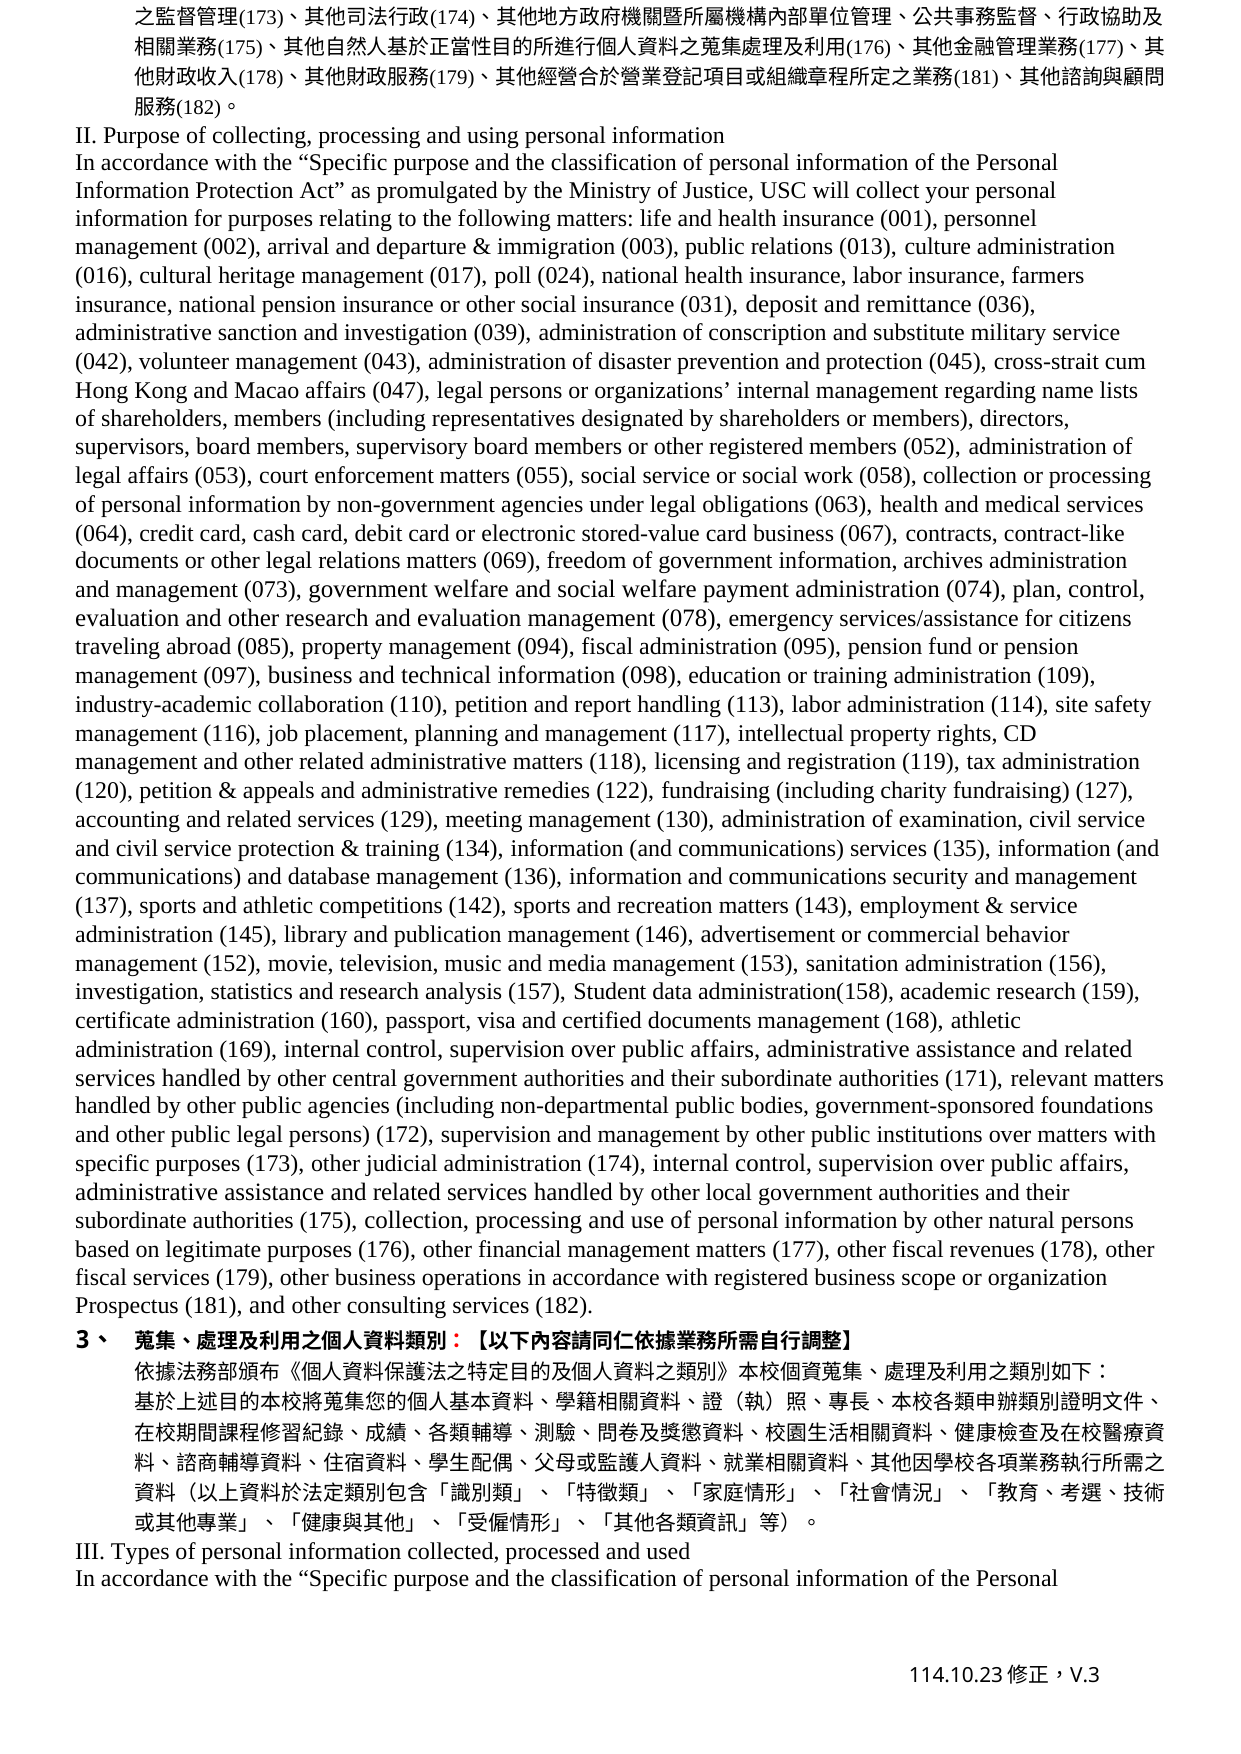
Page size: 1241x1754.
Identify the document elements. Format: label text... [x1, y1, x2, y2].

text II. Purpose of collecting, processing and using personal information [75, 121, 1165, 148]
text In accordance with the “Specific purpose and the classification of personal information of the Personal [75, 1564, 1165, 1592]
text 基於上述目的本校將蒐集您的個人基本資料、學籍相關資料、證（執）照、專長、本校各類申辦類別證明文件、在校期間課程修習紀錄、成績、各類輔導、測驗、問卷及獎懲資料、校園生活相關資料、健康檢查及在校醫療資料、諮商輔導資料、住宿資料、學生配偶、父母或監護人資料、就業相關資料、其他因學校各項業務執行所需之資料（以上資料於法定類別包含「識別類」、「特徵類」、「家庭情形」、「社會情況」、「教育、考選、技術或其他專業」、「健康與其他」、「受僱情形」、「其他各類資訊」等）。 [134, 1386, 1165, 1537]
text III. Types of personal information collected, processed and used [75, 1537, 1165, 1564]
text 依據法務部頒布《個人資料保護法之特定目的及個人資料之類別》本校個資蒐集、處理及利用之類別如下： [134, 1355, 1165, 1386]
text In accordance with the “Specific purpose and the classification of personal information of the Personal Information Protection Act” as promulgated by the Ministry of Justice, USC will collect your personal information for purposes relating to the following matters: life and health insurance (001), personnel management (002), arrival and departure & immigration (003), public relations (013), culture administration (016), cultural heritage management (017), poll (024), national health insurance, labor insurance, farmers insurance, national pension insurance or other social insurance (031), deposit and remittance (036), administrative sanction and investigation (039), administration of conscription and substitute military service (042), volunteer management (043), administration of disaster prevention and protection (045), cross-strait cum Hong Kong and Macao affairs (047), legal persons or organizations’ internal management regarding name lists of shareholders, members (including representatives designated by shareholders or members), directors, supervisors, board members, supervisory board members or other registered members (052), administration of legal affairs (053), court enforcement matters (055), social service or social work (058), collection or processing of personal information by non-government agencies under legal obligations (063), health and medical services (064), credit card, cash card, debit card or electronic stored-value card business (067), contracts, contract-like documents or other legal relations matters (069), freedom of government information, archives administration and management (073), government welfare and social welfare payment administration (074), plan, control, evaluation and other research and evaluation management (078), emergency services/assistance for citizens traveling abroad (085), property management (094), fiscal administration (095), pension fund or pension management (097), business and technical information (098), education or training administration (109), industry-academic collaboration (110), petition and report handling (113), labor administration (114), site safety management (116), job placement, planning and management (117), intellectual property rights, CD management and other related administrative matters (118), licensing and registration (119), tax administration (120), petition & appeals and administrative remedies (122), fundraising (including charity fundraising) (127), accounting and related services (129), meeting management (130), administration of examination, civil service and civil service protection & training (134), information (and communications) services (135), information (and communications) and database management (136), information and communications security and management (137), sports and athletic competitions (142), sports and recreation matters (143), employment & service administration (145), library and publication management (146), advertisement or commercial behavior management (152), movie, television, music and media management (153), sanitation administration (156), investigation, statistics and research analysis (157), Student data administration(158), academic research (159), certificate administration (160), passport, visa and certified documents management (168), athletic administration (169), internal control, supervision over public affairs, administrative assistance and related services handled by other central government authorities and their subordinate authorities (171), relevant matters handled by other public agencies (including non-departmental public bodies, government-sponsored foundations and other public legal persons) (172), supervision and management by other public institutions over matters with specific purposes (173), other judicial administration (174), internal control, supervision over public affairs, administrative assistance and related services handled by other local government authorities and their subordinate authorities (175), collection, processing and use of personal information by other natural persons based on legitimate purposes (176), other financial management matters (177), other fiscal revenues (178), other fiscal services (179), other business operations in accordance with registered business scope or organization Prospectus (181), and other consulting services (182). [75, 148, 1165, 1319]
list 蒐集、處理及利用之個人資料類別：【以下內容請同仁依據業務所需自行調整】 [75, 1319, 1165, 1355]
text 之監督管理(173)、其他司法行政(174)、其他地方政府機關暨所屬機構內部單位管理、公共事務監督、行政協助及相關業務(175)、其他自然人基於正當性目的所進行個人資料之蒐集處理及利用(176)、其他金融管理業務(177)、其他財政收入(178)、其他財政服務(179)、其他經營合於營業登記項目或組織章程所定之業務(181)、其他諮詢與顧問服務(182)。 [134, 0, 1165, 121]
